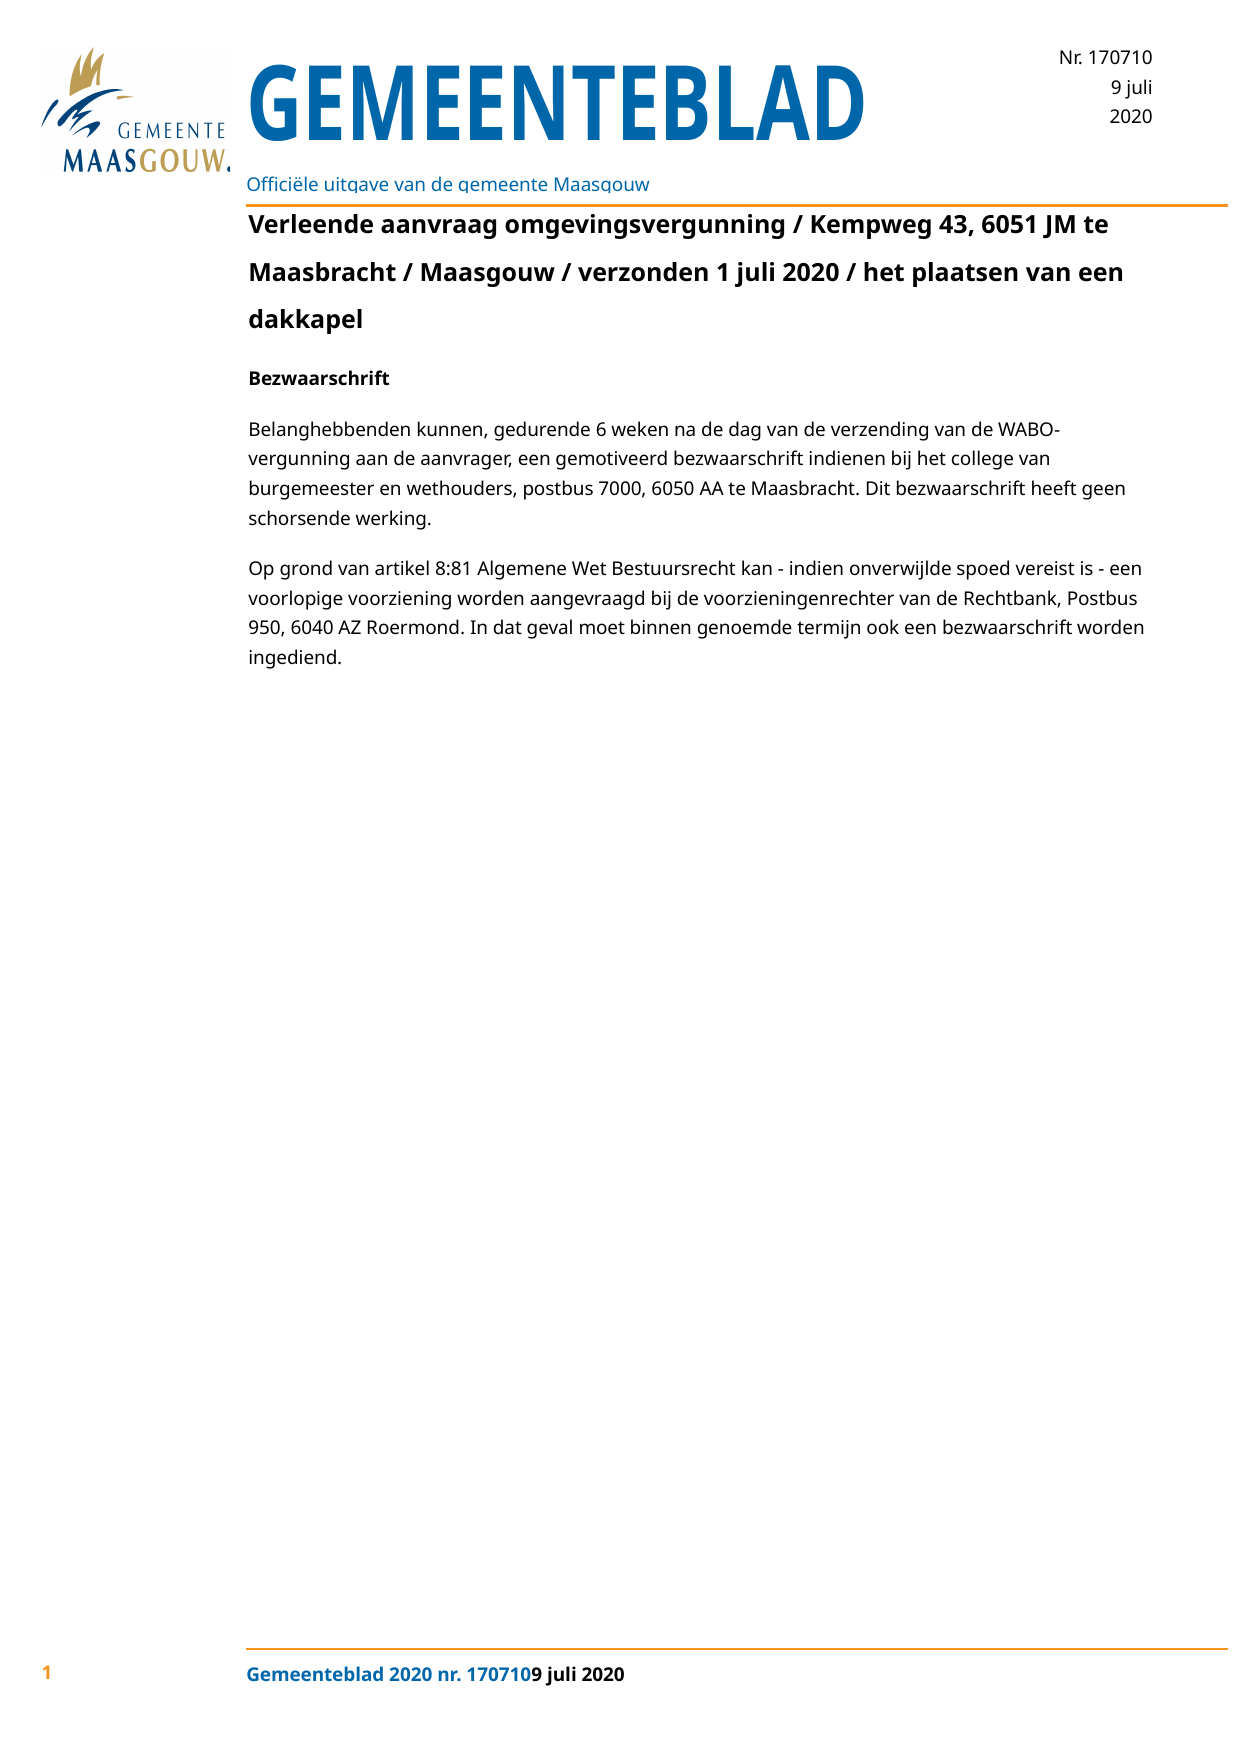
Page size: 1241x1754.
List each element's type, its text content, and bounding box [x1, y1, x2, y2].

text Verleende aanvraag omgevingsvergunning / Kempweg 43, 6051 JM te Maasbracht / Maasgouw / verzonden 1 juli 2020 / het plaatsen van een dakkapel [248, 207, 1152, 336]
text Op grond van artikel 8:81 Algemene Wet Bestuursrecht kan - indien onverwijlde spoed vereist is - een voorlopige voorziening worden aangevraagd bij de voorzieningenrechter van de Rechtbank, Postbus 950, 6040 AZ Roermond. In dat geval moet binnen genoemde termijn ook een bezwaarschrift worden ingediend. [248, 555, 1152, 669]
picture [41, 47, 231, 172]
text Bezwaarschrift [248, 366, 1152, 391]
text Belanghebbenden kunnen, gedurende 6 weken na de dag van de verzending van de WABO-vergunning aan de aanvrager, een gemotiveerd bezwaarschrift indienen bij het college van burgemeester en wethouders, postbus 7000, 6050 AA te Maasbracht. Dit bezwaarschrift heeft geen schorsende werking. [248, 416, 1152, 530]
